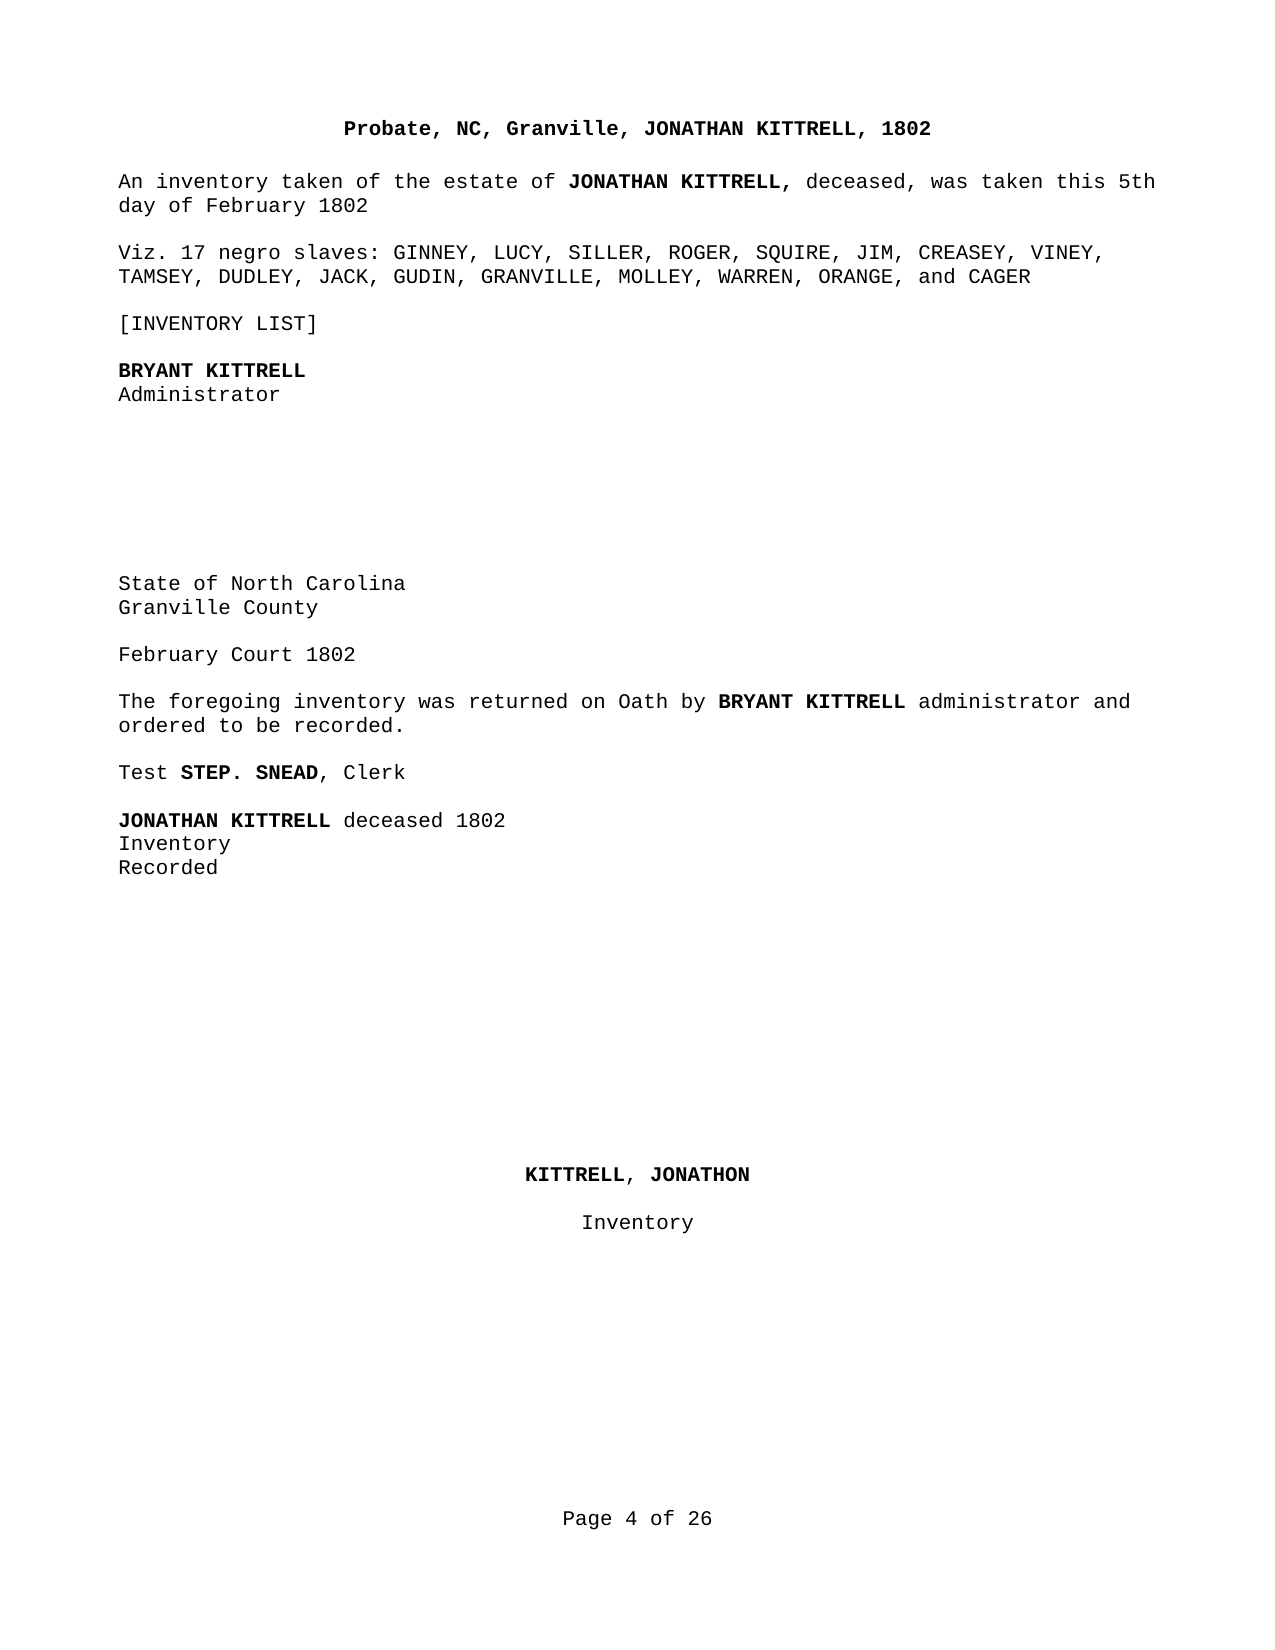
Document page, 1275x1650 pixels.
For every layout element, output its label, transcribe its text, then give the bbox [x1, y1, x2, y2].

text Viz. 17 negro slaves: Ginney, Lucy, SIllEr, Roger, Squire, Jim, creasey, viney, Tamsey, Dudley, Jack, Gudin, Granville, molley, Warren, orange, and cager [118, 242, 1157, 289]
text Administrator [118, 384, 1157, 408]
text Kittrell, Jonathon [118, 1164, 1157, 1188]
text An inventory taken of the estate of Jonathan Kittrell, deceased, was taken this 5th day of February 1802 [118, 171, 1157, 218]
text Jonathan Kittrell deceased 1802 [118, 810, 1157, 833]
text Test Step. Snead, Clerk [118, 762, 1157, 786]
text Inventory [118, 1212, 1157, 1235]
text Granville County [118, 597, 1157, 621]
text Inventory [118, 833, 1157, 857]
text State of North Carolina [118, 573, 1157, 597]
text February Court 1802 [118, 644, 1157, 668]
text The foregoing inventory was returned on Oath by Bryant Kittrell administrator and ordered to be recorded. [118, 691, 1157, 739]
text Recorded [118, 857, 1157, 881]
text [Inventory list] [118, 313, 1157, 337]
text Bryant Kittrell [118, 360, 1157, 384]
